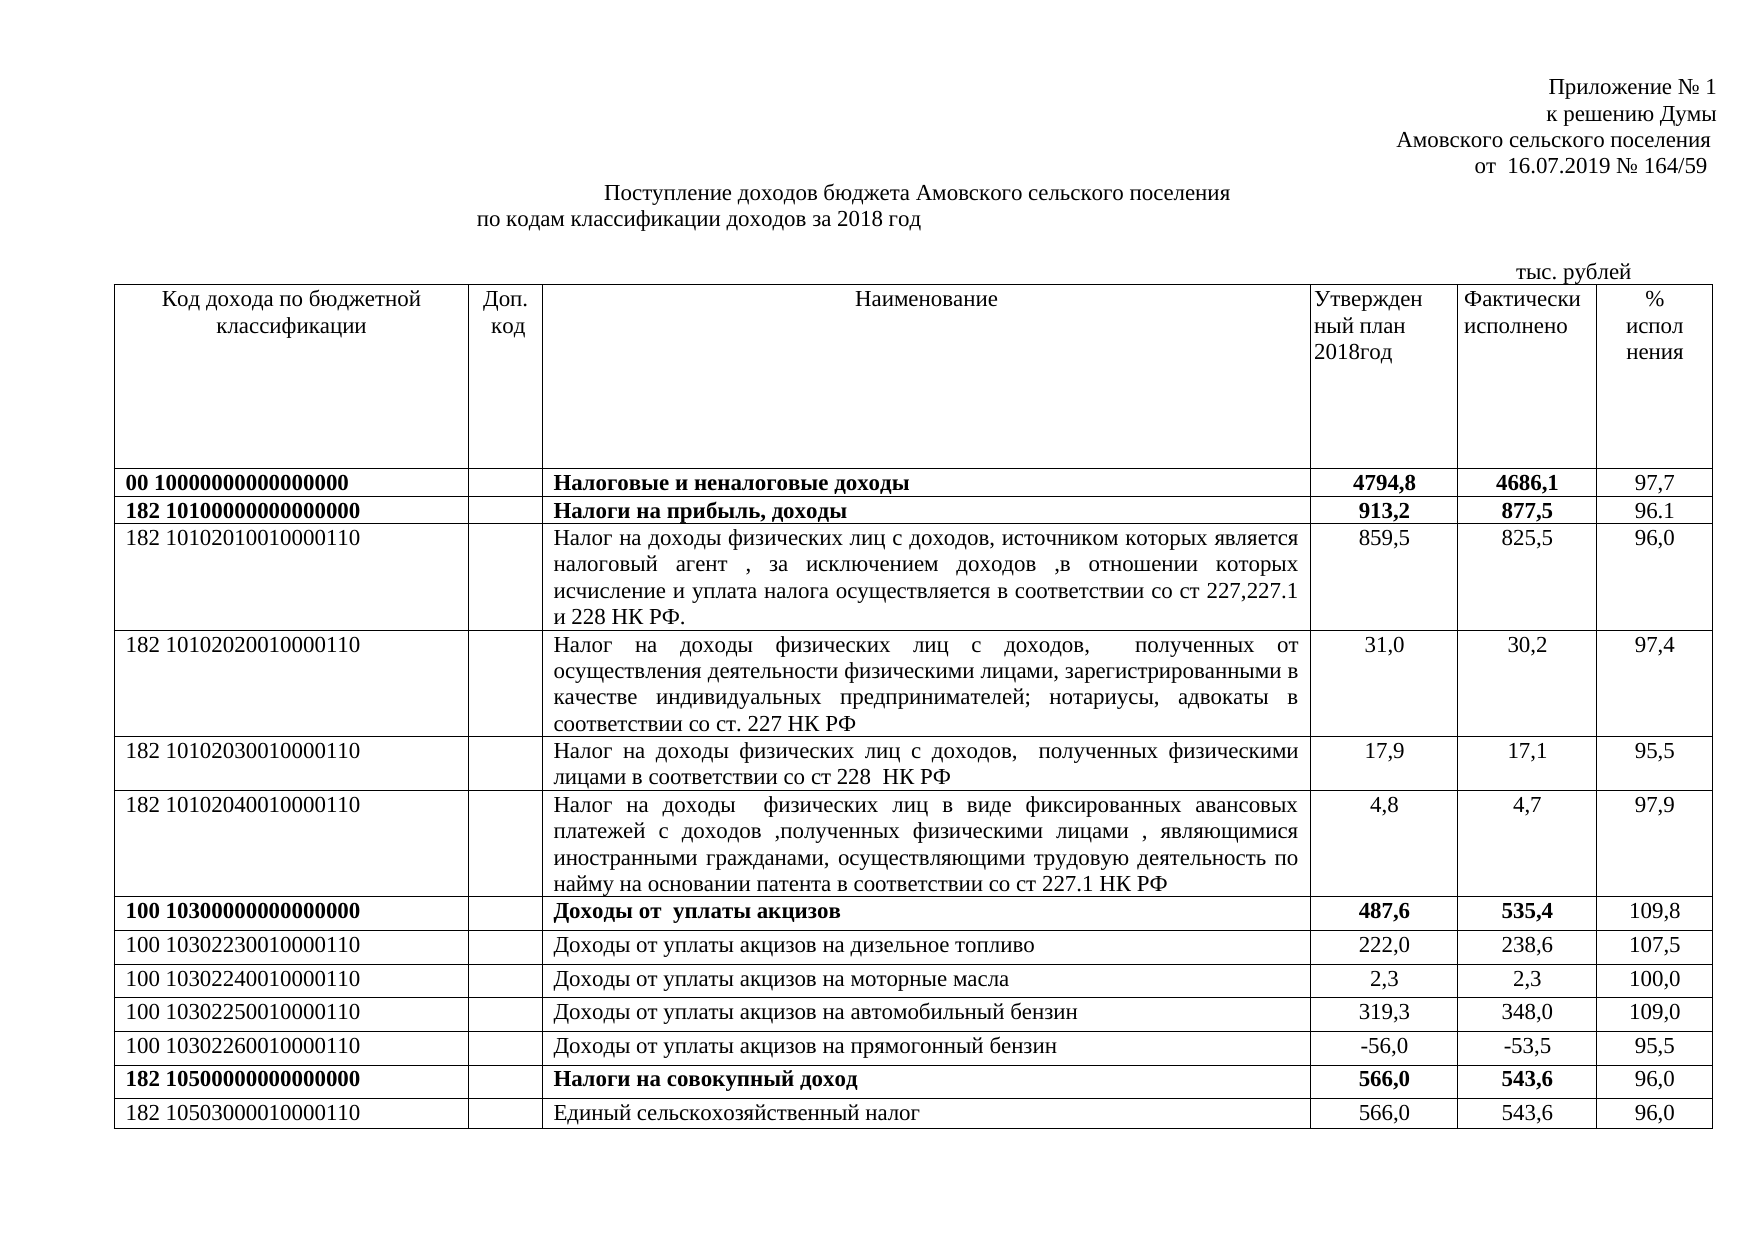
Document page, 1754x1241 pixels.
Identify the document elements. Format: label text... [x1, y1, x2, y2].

text тыс. рублей [118, 258, 1717, 284]
table_cell Налог на доходы физических лиц с доходов, полученных физическими лицами в соответствии со ст 228 НК РФ [543, 737, 1310, 790]
table_cell 4,8 [1311, 791, 1457, 896]
table_cell 97,4 [1597, 631, 1712, 736]
table_cell Доходы от уплаты акцизов на дизельное топливо [543, 931, 1310, 963]
table_cell 96,0 [1597, 524, 1712, 629]
table_cell 566,0 [1311, 1066, 1457, 1098]
table_cell 566,0 [1311, 1099, 1457, 1128]
table_cell 95,5 [1597, 1032, 1712, 1064]
table_cell 100 10302230010000110 [115, 931, 468, 963]
table_cell 877,5 [1458, 497, 1596, 523]
table_cell 182 10100000000000000 [115, 497, 468, 523]
table_cell 238,6 [1458, 931, 1596, 963]
table_cell 96,1 [1597, 497, 1712, 523]
table_cell 913,2 [1311, 497, 1457, 523]
table_cell [469, 737, 542, 790]
table_cell 487,6 [1311, 897, 1457, 930]
table_cell 100 10302250010000110 [115, 998, 468, 1031]
table_cell 182 10102010010000110 [115, 524, 468, 629]
table_cell 535,4 [1458, 897, 1596, 930]
table_cell 00 10000000000000000 [115, 469, 468, 496]
text по кодам классификации доходов за 2018 год [118, 205, 1717, 232]
table_cell 825,5 [1458, 524, 1596, 629]
table_header Наименование [543, 285, 1310, 468]
table_cell [469, 497, 542, 523]
table_cell 109,8 [1597, 897, 1712, 930]
table_cell -53,5 [1458, 1032, 1596, 1064]
table_cell Доходы от уплаты акцизов [543, 897, 1310, 930]
table_header % исполнения [1597, 285, 1712, 468]
table_cell 30,2 [1458, 631, 1596, 736]
table_cell [469, 631, 542, 736]
table_cell 100 10302240010000110 [115, 965, 468, 997]
table_cell [469, 469, 542, 496]
table_cell Налоги на совокупный доход [543, 1066, 1310, 1098]
table_cell [469, 1099, 542, 1128]
table_cell [469, 931, 542, 963]
table_cell 543,6 [1458, 1099, 1596, 1128]
table_cell [469, 897, 542, 930]
table_header Фактически исполнено [1458, 285, 1596, 468]
table_cell [469, 791, 542, 896]
table_cell -56,0 [1311, 1032, 1457, 1064]
table_cell 100 10300000000000000 [115, 897, 468, 930]
table_cell Доходы от уплаты акцизов на моторные масла [543, 965, 1310, 997]
table_cell 348,0 [1458, 998, 1596, 1031]
table_cell 97,7 [1597, 469, 1712, 496]
table_cell [469, 524, 542, 629]
text от 16.07.2019 № 164/59 Поступление доходов бюджета Амовского сельского поселения [118, 152, 1717, 205]
table_cell 96,0 [1597, 1066, 1712, 1098]
table_cell Единый сельскохозяйственный налог [543, 1099, 1310, 1128]
table_cell 109,0 [1597, 998, 1712, 1031]
text Амовского сельского поселения [118, 126, 1717, 152]
table_cell [469, 1032, 542, 1064]
table_cell 182 10102020010000110 [115, 631, 468, 736]
table_cell 182 10102040010000110 [115, 791, 468, 896]
table_header Код дохода по бюджетной классификации [115, 285, 468, 468]
table_cell 95,5 [1597, 737, 1712, 790]
table_cell 96,0 [1597, 1099, 1712, 1128]
table_cell 17,1 [1458, 737, 1596, 790]
table_cell Налог на доходы физических лиц с доходов, полученных от осуществления деятельности физическими лицами, зарегистрированными в качестве индивидуальных предпринимателей; нотариусы, адвокаты в соответствии со ст. 227 НК РФ [543, 631, 1310, 736]
table_cell 107,5 [1597, 931, 1712, 963]
table_cell 2,3 [1311, 965, 1457, 997]
table_cell Доходы от уплаты акцизов на автомобильный бензин [543, 998, 1310, 1031]
table_cell 17,9 [1311, 737, 1457, 790]
table_cell 182 10102030010000110 [115, 737, 468, 790]
table_cell 100 10302260010000110 [115, 1032, 468, 1064]
table_cell Налоги на прибыль, доходы [543, 497, 1310, 523]
table_cell 182 10503000010000110 [115, 1099, 468, 1128]
table_cell Налоговые и неналоговые доходы [543, 469, 1310, 496]
table_cell [469, 965, 542, 997]
text к решению Думы [118, 100, 1717, 126]
table_cell [469, 1066, 542, 1098]
text Приложение № 1 [118, 73, 1717, 100]
table_cell 543,6 [1458, 1066, 1596, 1098]
table_cell 4,7 [1458, 791, 1596, 896]
table_cell [469, 998, 542, 1031]
table_header Утвержденный план 2018год [1311, 285, 1457, 468]
table_cell 859,5 [1311, 524, 1457, 629]
table_header Доп. код [469, 285, 542, 468]
table_cell 31,0 [1311, 631, 1457, 736]
table_cell 2,3 [1458, 965, 1596, 997]
table_cell 4794,8 [1311, 469, 1457, 496]
table_cell 100,0 [1597, 965, 1712, 997]
table_cell Налог на доходы физических лиц в виде фиксированных авансовых платежей с доходов ,полученных физическими лицами , являющимися иностранными гражданами, осуществляющими трудовую деятельность по найму на основании патента в соответствии со ст 227.1 НК РФ [543, 791, 1310, 896]
table_cell Доходы от уплаты акцизов на прямогонный бензин [543, 1032, 1310, 1064]
table_cell 4686,1 [1458, 469, 1596, 496]
table_cell 222,0 [1311, 931, 1457, 963]
table_cell 319,3 [1311, 998, 1457, 1031]
table_cell 182 10500000000000000 [115, 1066, 468, 1098]
table_cell Налог на доходы физических лиц с доходов, источником которых является налоговый агент , за исключением доходов ,в отношении которых исчисление и уплата налога осуществляется в соответствии со ст 227,227.1 и 228 НК РФ. [543, 524, 1310, 629]
table_cell 97,9 [1597, 791, 1712, 896]
